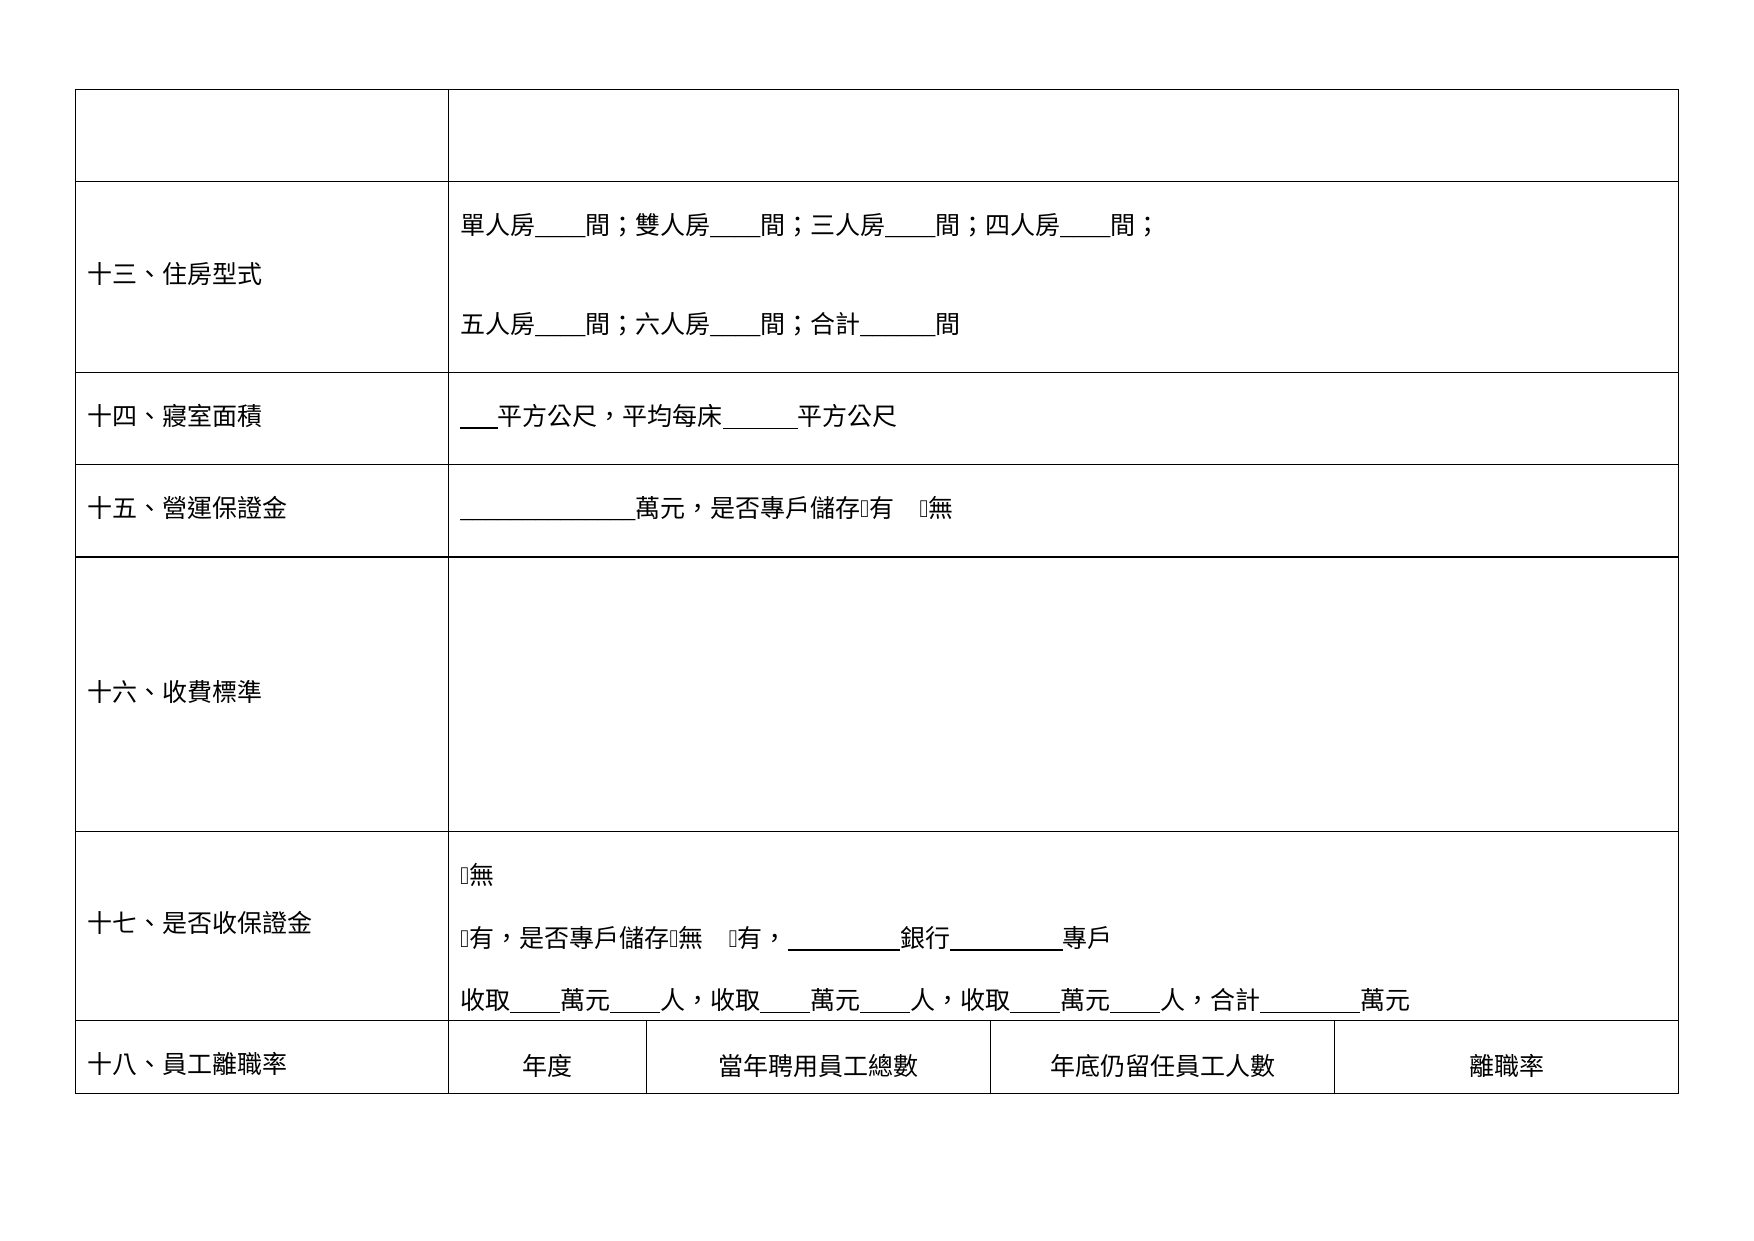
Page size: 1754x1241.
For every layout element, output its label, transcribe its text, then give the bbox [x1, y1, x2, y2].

table_cell 十三、住房型式 [76, 182, 448, 372]
table_cell [76, 90, 448, 181]
table_cell 當年聘用員工總數 [647, 1021, 990, 1093]
table_cell 十四、寢室面積 [76, 373, 448, 464]
table_cell ______________萬元，是否專戶儲存有 無 [449, 465, 1678, 556]
table_cell 十八、員工離職率 [76, 1021, 448, 1093]
table_cell 單人房____間；雙人房____間；三人房____間；四人房____間； 五人房____間；六人房____間；合計______間 [449, 182, 1678, 372]
table_cell 十六、收費標準 [76, 558, 448, 831]
table_cell 離職率 [1335, 1021, 1678, 1093]
table_cell 無 有，是否專戶儲存無 有， 銀行 專戶 收取 萬元 人，收取 萬元 人，收取 萬元 人，合計 萬元 [449, 832, 1678, 1019]
table_cell 年度 [449, 1021, 646, 1093]
table_cell [449, 90, 1678, 181]
table_cell 十七、是否收保證金 [76, 832, 448, 1019]
table_cell [449, 558, 1678, 831]
table_cell 十五、營運保證金 [76, 465, 448, 556]
table_cell 年底仍留任員工人數 [991, 1021, 1334, 1093]
table_cell 平方公尺，平均每床 平方公尺 [449, 373, 1678, 464]
